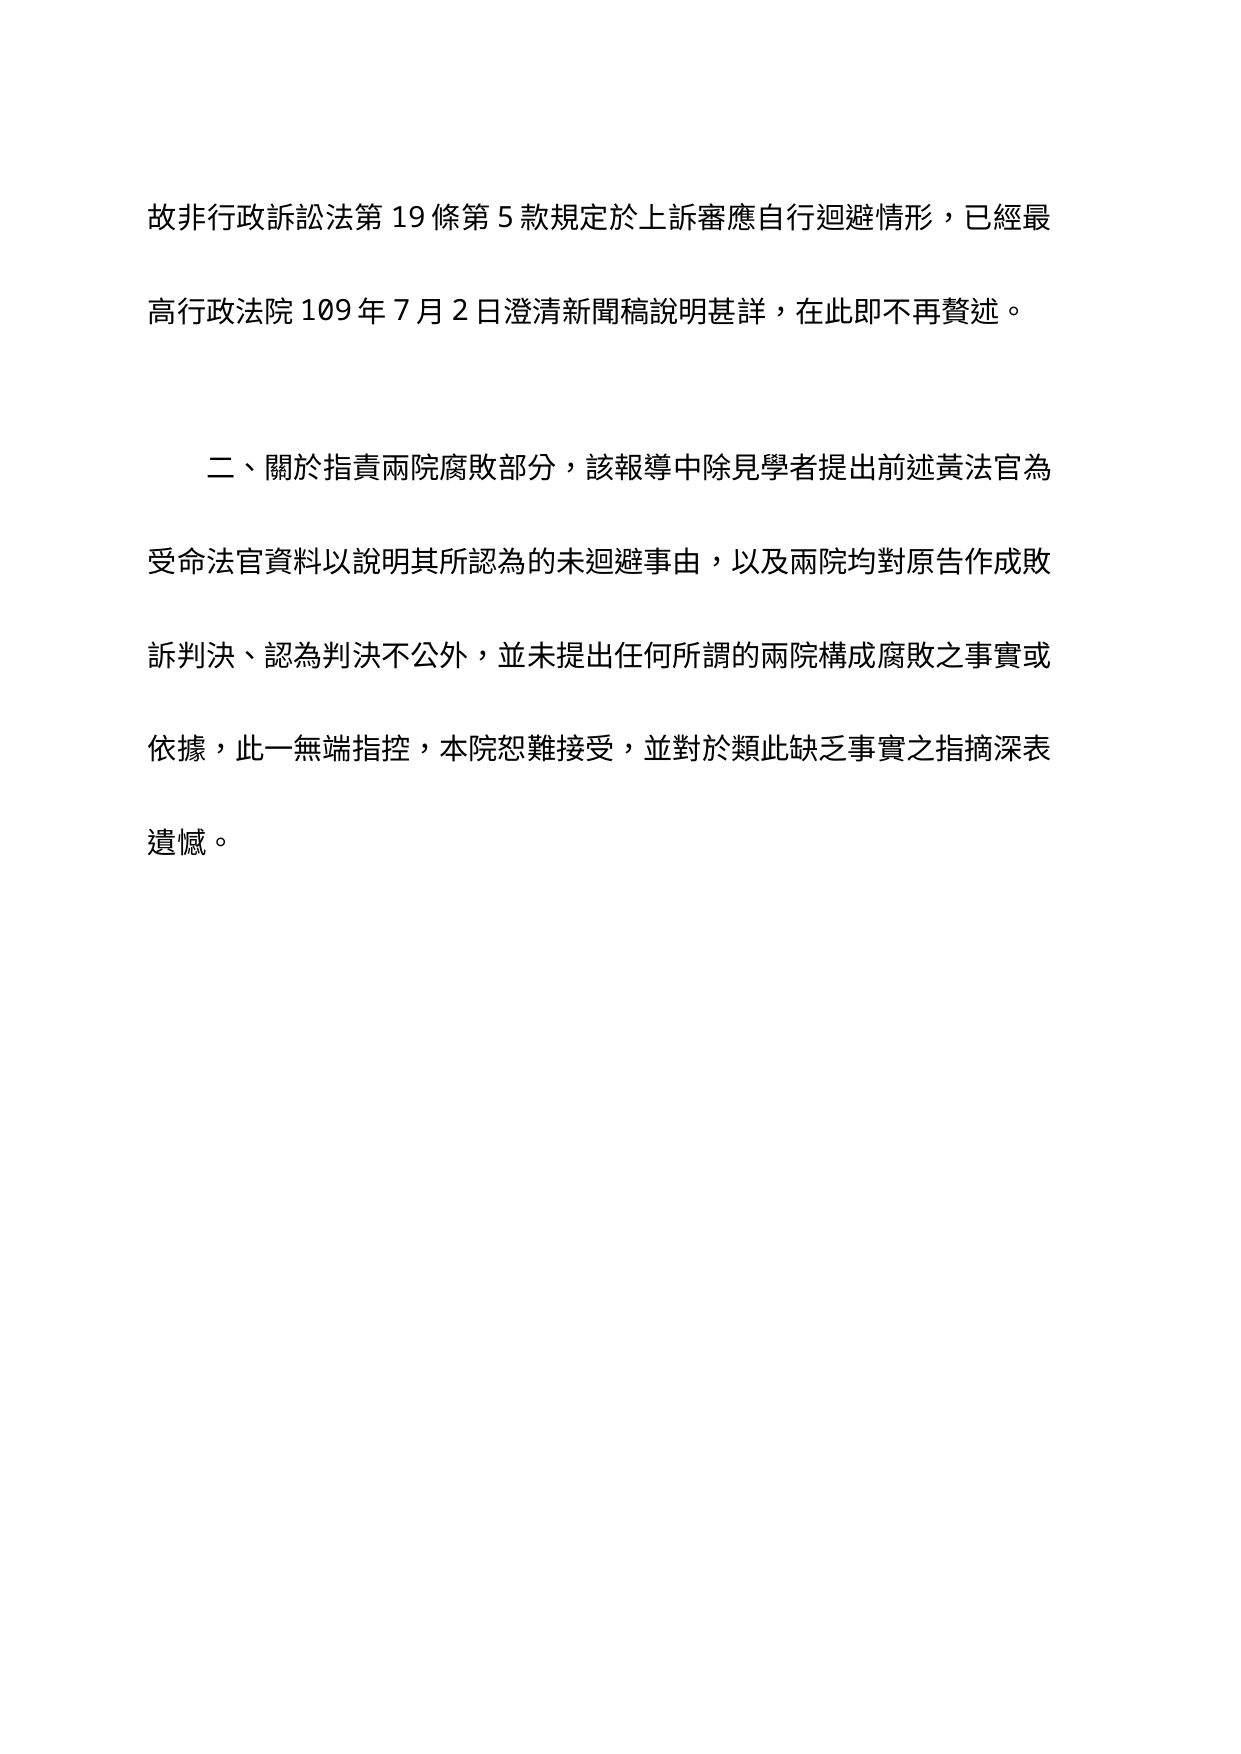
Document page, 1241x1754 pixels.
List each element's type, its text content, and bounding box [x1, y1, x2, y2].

text 故非行政訴訟法第19條第5款規定於上訴審應自行迴避情形，已經最高行政法院109年7月2日澄清新聞稿說明甚詳，在此即不再贅述。 [148, 174, 1053, 330]
text 二、關於指責兩院腐敗部分，該報導中除見學者提出前述黃法官為受命法官資料以說明其所認為的未迴避事由，以及兩院均對原告作成敗訴判決、認為判決不公外，並未提出任何所謂的兩院構成腐敗之事實或依據，此一無端指控，本院恕難接受，並對於類此缺乏事實之指摘深表遺憾。 [148, 424, 1053, 862]
